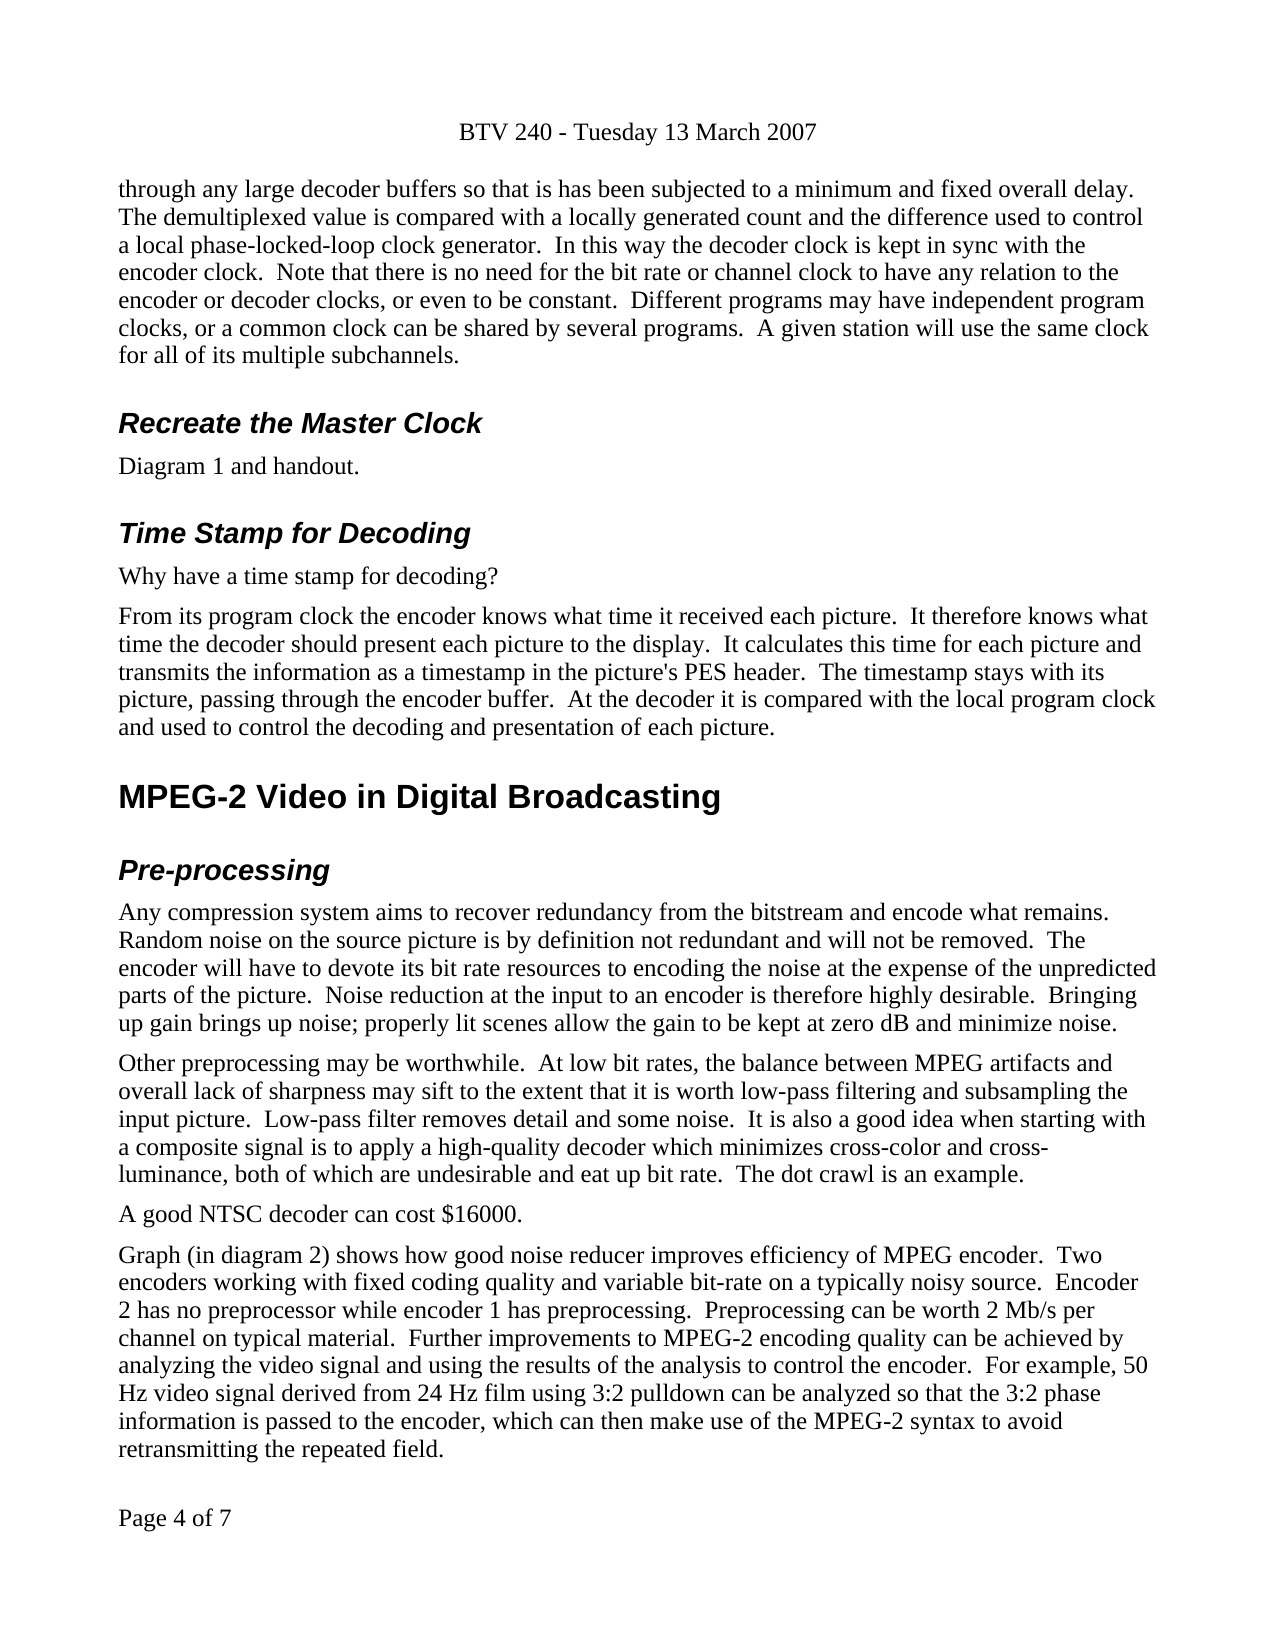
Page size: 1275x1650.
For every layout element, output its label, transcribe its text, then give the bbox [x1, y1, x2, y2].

text From its program clock the encoder knows what time it received each picture. It therefore knows what time the decoder should present each picture to the display. It calculates this time for each picture and transmits the information as a timestamp in the picture's PES header. The timestamp stays with its picture, passing through the encoder buffer. At the decoder it is compared with the local program clock and used to control the decoding and presentation of each picture. [118, 602, 1157, 741]
text Diagram 1 and handout. [118, 452, 1157, 479]
subtitle Recreate the Master Clock [118, 407, 1157, 439]
text A good NTSC decoder can cost $16000. [118, 1201, 1157, 1228]
text Any compression system aims to recover redundancy from the bitstream and encode what remains. Random noise on the source picture is by definition not redundant and will not be removed. The encoder will have to devote its bit rate resources to encoding the noise at the expense of the unpredicted parts of the picture. Noise reduction at the input to an encoder is therefore highly desirable. Bringing up gain brings up noise; properly lit scenes allow the gain to be kept at zero dB and minimize noise. [118, 898, 1157, 1037]
text Graph (in diagram 2) shows how good noise reducer improves efficiency of MPEG encoder. Two encoders working with fixed coding quality and variable bit-rate on a typically noisy source. Encoder 2 has no preprocessor while encoder 1 has preprocessing. Preprocessing can be worth 2 Mb/s per channel on typical material. Further improvements to MPEG-2 encoding quality can be achieved by analyzing the video signal and using the results of the analysis to control the encoder. For example, 50 Hz video signal derived from 24 Hz film using 3:2 pulldown can be analyzed so that the 3:2 phase information is passed to the encoder, which can then make use of the MPEG-2 syntax to avoid retransmitting the repeated field. [118, 1241, 1157, 1462]
subtitle Pre-processing [118, 853, 1157, 886]
subtitle MPEG-2 Video in Digital Broadcasting [118, 778, 1157, 816]
text Other preprocessing may be worthwhile. At low bit rates, the balance between MPEG artifacts and overall lack of sharpness may sift to the extent that it is worth low-pass filtering and subsampling the input picture. Low-pass filter removes detail and some noise. It is also a good idea when starting with a composite signal is to apply a high-quality decoder which minimizes cross-color and cross-luminance, both of which are undesirable and eat up bit rate. The dot crawl is an example. [118, 1049, 1157, 1188]
text Why have a time stamp for decoding? [118, 562, 1157, 590]
subtitle Time Stamp for Decoding [118, 517, 1157, 550]
text through any large decoder buffers so that is has been subjected to a minimum and fixed overall delay. The demultiplexed value is compared with a locally generated count and the difference used to control a local phase-locked-loop clock generator. In this way the decoder clock is kept in sync with the encoder clock. Note that there is no need for the bit rate or channel clock to have any relation to the encoder or decoder clocks, or even to be constant. Different programs may have independent program clocks, or a common clock can be shared by several programs. A given station will use the same clock for all of its multiple subchannels. [118, 175, 1157, 369]
